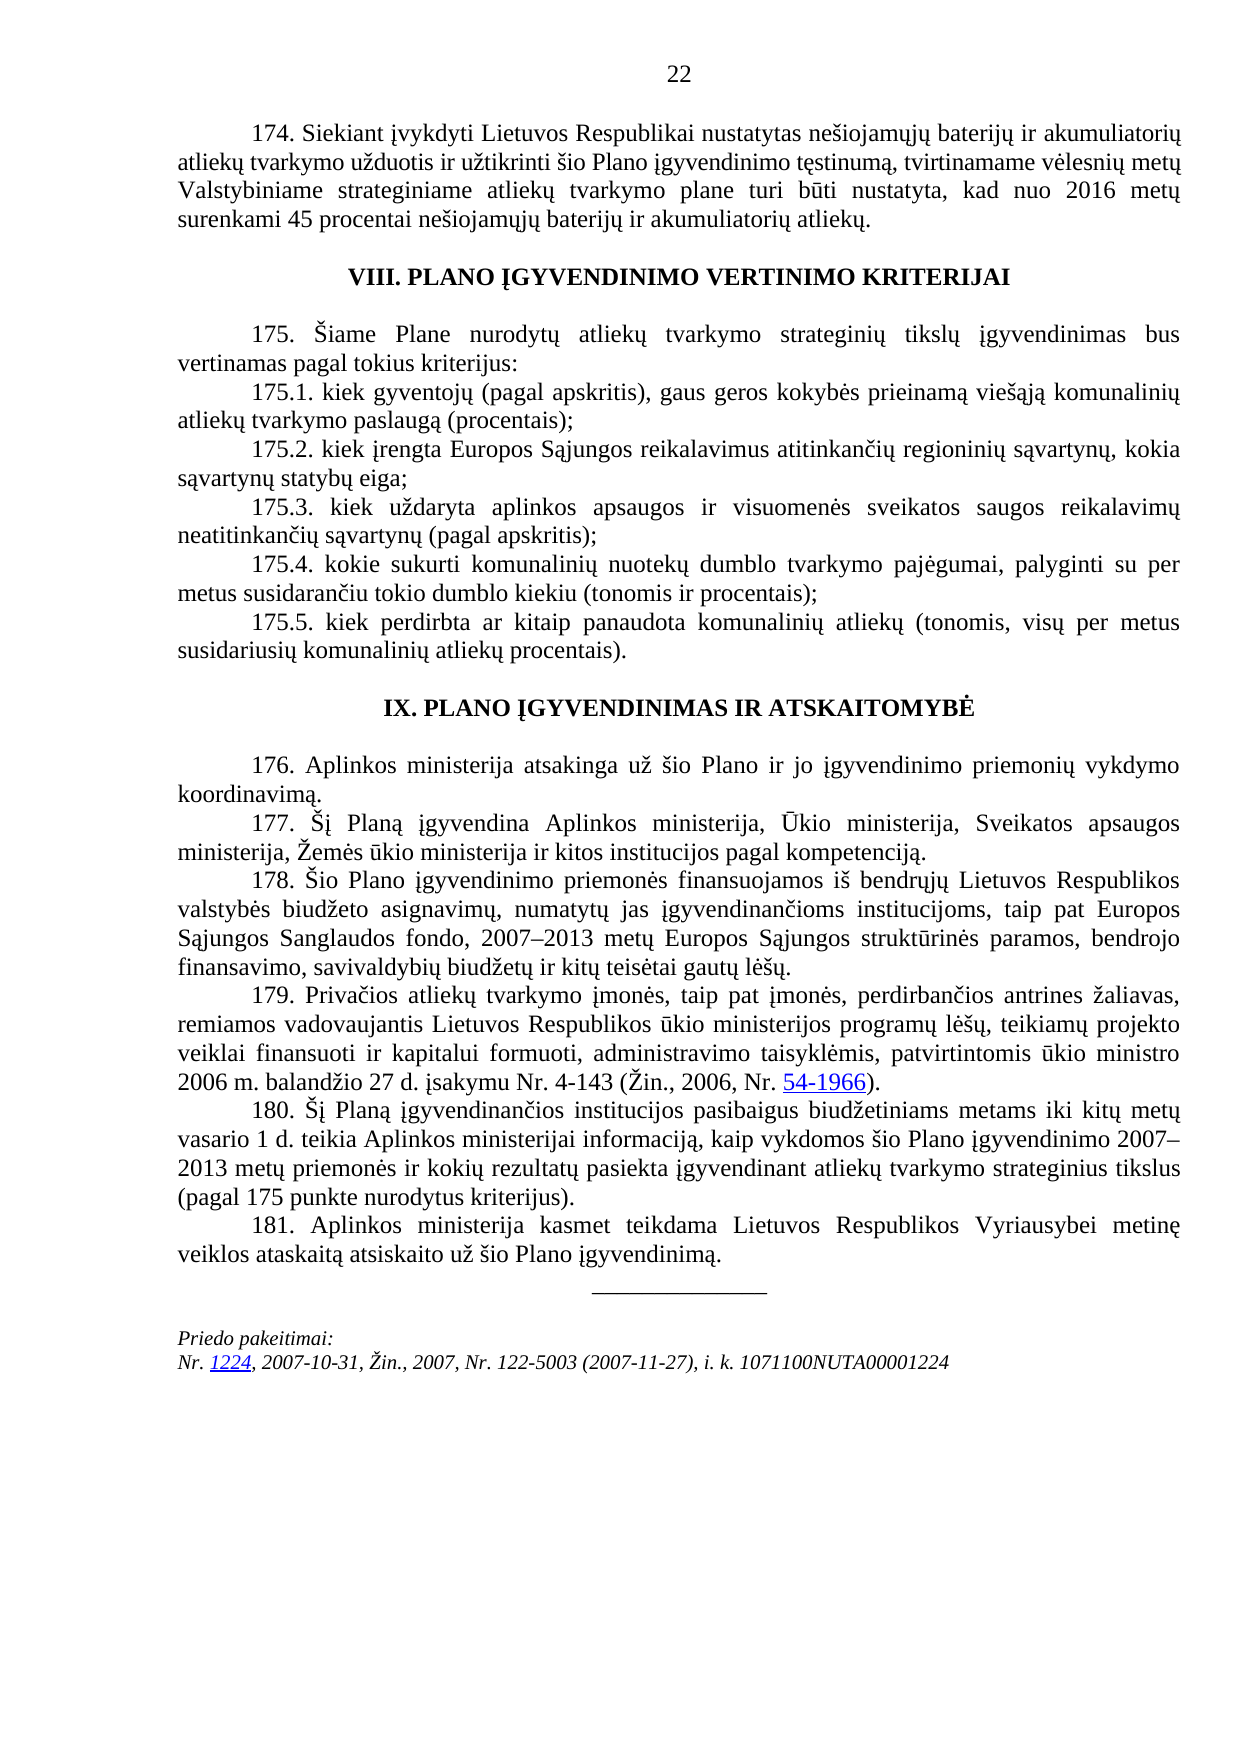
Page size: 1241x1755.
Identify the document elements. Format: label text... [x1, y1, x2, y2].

text VIII. PLANO ĮGYVENDINIMO VERTINIMO KRITERIJAI [177, 262, 1181, 291]
text 179. Privačios atliekų tvarkymo įmonės, taip pat įmonės, perdirbančios antrines žaliavas, remiamos vadovaujantis Lietuvos Respublikos ūkio ministerijos programų lėšų, teikiamų projekto veiklai finansuoti ir kapitalui formuoti, administravimo taisyklėmis, patvirtintomis ūkio ministro 2006 m. balandžio 27 d. įsakymu Nr. 4-143 (Žin., 2006, Nr. 54-1966). [177, 981, 1181, 1096]
text 181. Aplinkos ministerija kasmet teikdama Lietuvos Respublikos Vyriausybei metinę veiklos ataskaitą atsiskaito už šio Plano įgyvendinimą. [177, 1211, 1181, 1268]
text 175.2. kiek įrengta Europos Sąjungos reikalavimus atitinkančių regioninių sąvartynų, kokia sąvartynų statybų eiga; [177, 434, 1181, 492]
text 175.5. kiek perdirbta ar kitaip panaudota komunalinių atliekų (tonomis, visų per metus susidariusių komunalinių atliekų procentais). [177, 607, 1181, 664]
text 178. Šio Plano įgyvendinimo priemonės finansuojamos iš bendrųjų Lietuvos Respublikos valstybės biudžeto asignavimų, numatytų jas įgyvendinančioms institucijoms, taip pat Europos Sąjungos Sanglaudos fondo, 2007–2013 metų Europos Sąjungos struktūrinės paramos, bendrojo finansavimo, savivaldybių biudžetų ir kitų teisėtai gautų lėšų. [177, 866, 1181, 981]
text 175.4. kokie sukurti komunalinių nuotekų dumblo tvarkymo pajėgumai, palyginti su per metus susidarančiu tokio dumblo kiekiu (tonomis ir procentais); [177, 549, 1181, 607]
text Priedo pakeitimai: [177, 1326, 1181, 1350]
text IX. PLANO ĮGYVENDINIMAS IR ATSKAITOMYBĖ [177, 693, 1181, 722]
text 175.1. kiek gyventojų (pagal apskritis), gaus geros kokybės prieinamą viešąją komunalinių atliekų tvarkymo paslaugą (procentais); [177, 377, 1181, 434]
text 180. Šį Planą įgyvendinančios institucijos pasibaigus biudžetiniams metams iki kitų metų vasario 1 d. teikia Aplinkos ministerijai informaciją, kaip vykdomos šio Plano įgyvendinimo 2007–2013 metų priemonės ir kokių rezultatų pasiekta įgyvendinant atliekų tvarkymo strateginius tikslus (pagal 175 punkte nurodytus kriterijus). [177, 1096, 1181, 1211]
text 174. Siekiant įvykdyti Lietuvos Respublikai nustatytas nešiojamųjų baterijų ir akumuliatorių atliekų tvarkymo užduotis ir užtikrinti šio Plano įgyvendinimo tęstinumą, tvirtinamame vėlesnių metų Valstybiniame strateginiame atliekų tvarkymo plane turi būti nustatyta, kad nuo 2016 metų surenkami 45 procentai nešiojamųjų baterijų ir akumuliatorių atliekų. [177, 118, 1181, 233]
text 176. Aplinkos ministerija atsakinga už šio Plano ir jo įgyvendinimo priemonių vykdymo koordinavimą. [177, 751, 1181, 808]
text 175.3. kiek uždaryta aplinkos apsaugos ir visuomenės sveikatos saugos reikalavimų neatitinkančių sąvartynų (pagal apskritis); [177, 492, 1181, 549]
text 175. Šiame Plane nurodytų atliekų tvarkymo strateginių tikslų įgyvendinimas bus vertinamas pagal tokius kriterijus: [177, 319, 1181, 377]
text Nr. 1224, 2007-10-31, Žin., 2007, Nr. 122-5003 (2007-11-27), i. k. 1071100NUTA00001224 [177, 1350, 1181, 1374]
text 177. Šį Planą įgyvendina Aplinkos ministerija, Ūkio ministerija, Sveikatos apsaugos ministerija, Žemės ūkio ministerija ir kitos institucijos pagal kompetenciją. [177, 808, 1181, 866]
text ______________ [177, 1268, 1181, 1297]
